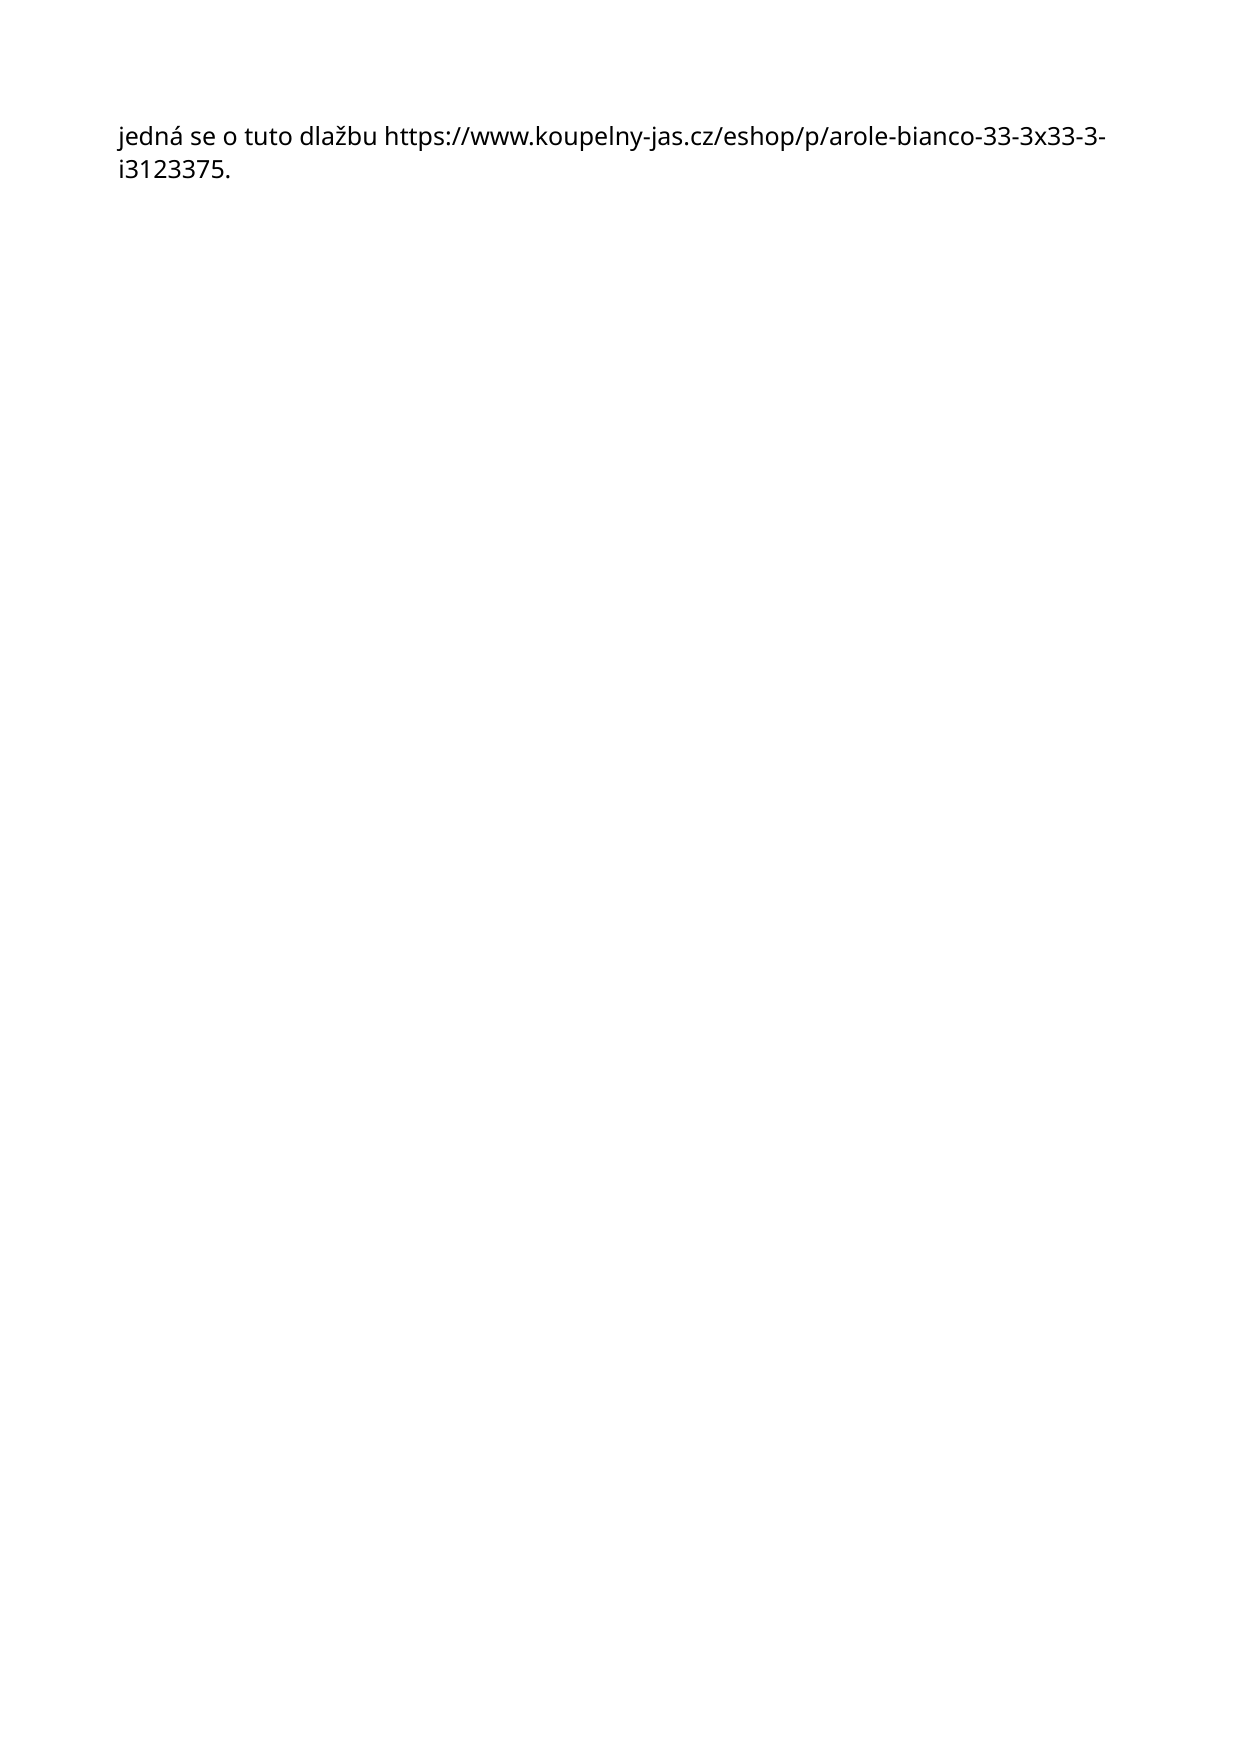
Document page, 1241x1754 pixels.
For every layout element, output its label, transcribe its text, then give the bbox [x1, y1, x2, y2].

text jedná se o tuto dlažbu https://www.koupelny-jas.cz/eshop/p/arole-bianco-33-3x33-3-i3123375. [118, 118, 1122, 186]
